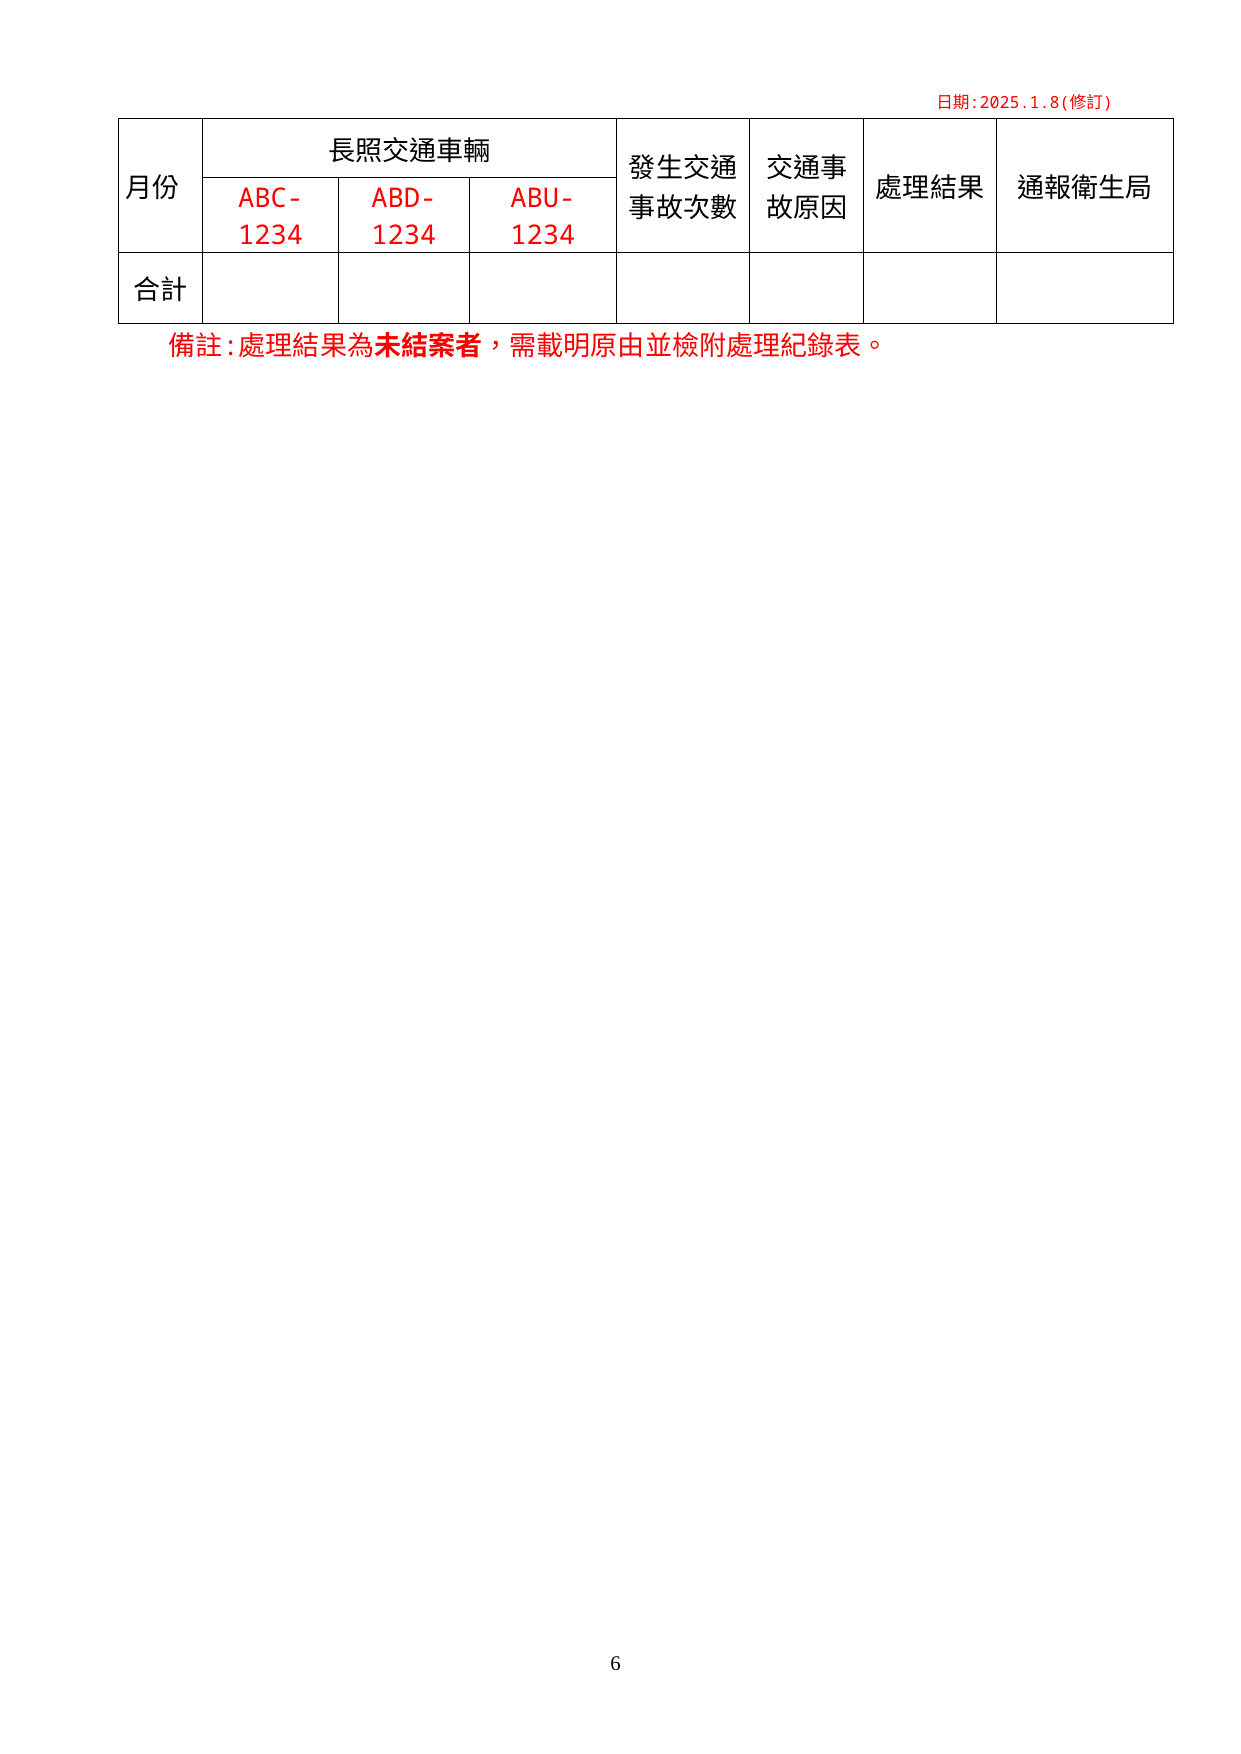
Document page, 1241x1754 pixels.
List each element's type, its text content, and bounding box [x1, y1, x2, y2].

table_cell ABC-1234 [203, 178, 338, 252]
table_cell [864, 253, 996, 323]
table_cell [997, 253, 1173, 323]
table_header 長照交通車輛 [203, 119, 616, 177]
table_cell ABD-1234 [339, 178, 469, 252]
table_cell 合計 [119, 253, 202, 323]
table_header 交通事故原因 [750, 119, 863, 252]
table_header 通報衛生局 [997, 119, 1173, 252]
table_cell [750, 253, 863, 323]
table_cell [470, 253, 616, 323]
table_cell [203, 253, 338, 323]
table_header 月份 [119, 119, 202, 252]
table_header 處理結果 [864, 119, 996, 252]
table_cell ABU-1234 [470, 178, 616, 252]
table_header 發生交通事故次數 [617, 119, 749, 252]
table_cell [339, 253, 469, 323]
text 備註:處理結果為未結案者，需載明原由並檢附處理紀錄表。 [168, 324, 1112, 363]
table_cell [617, 253, 749, 323]
